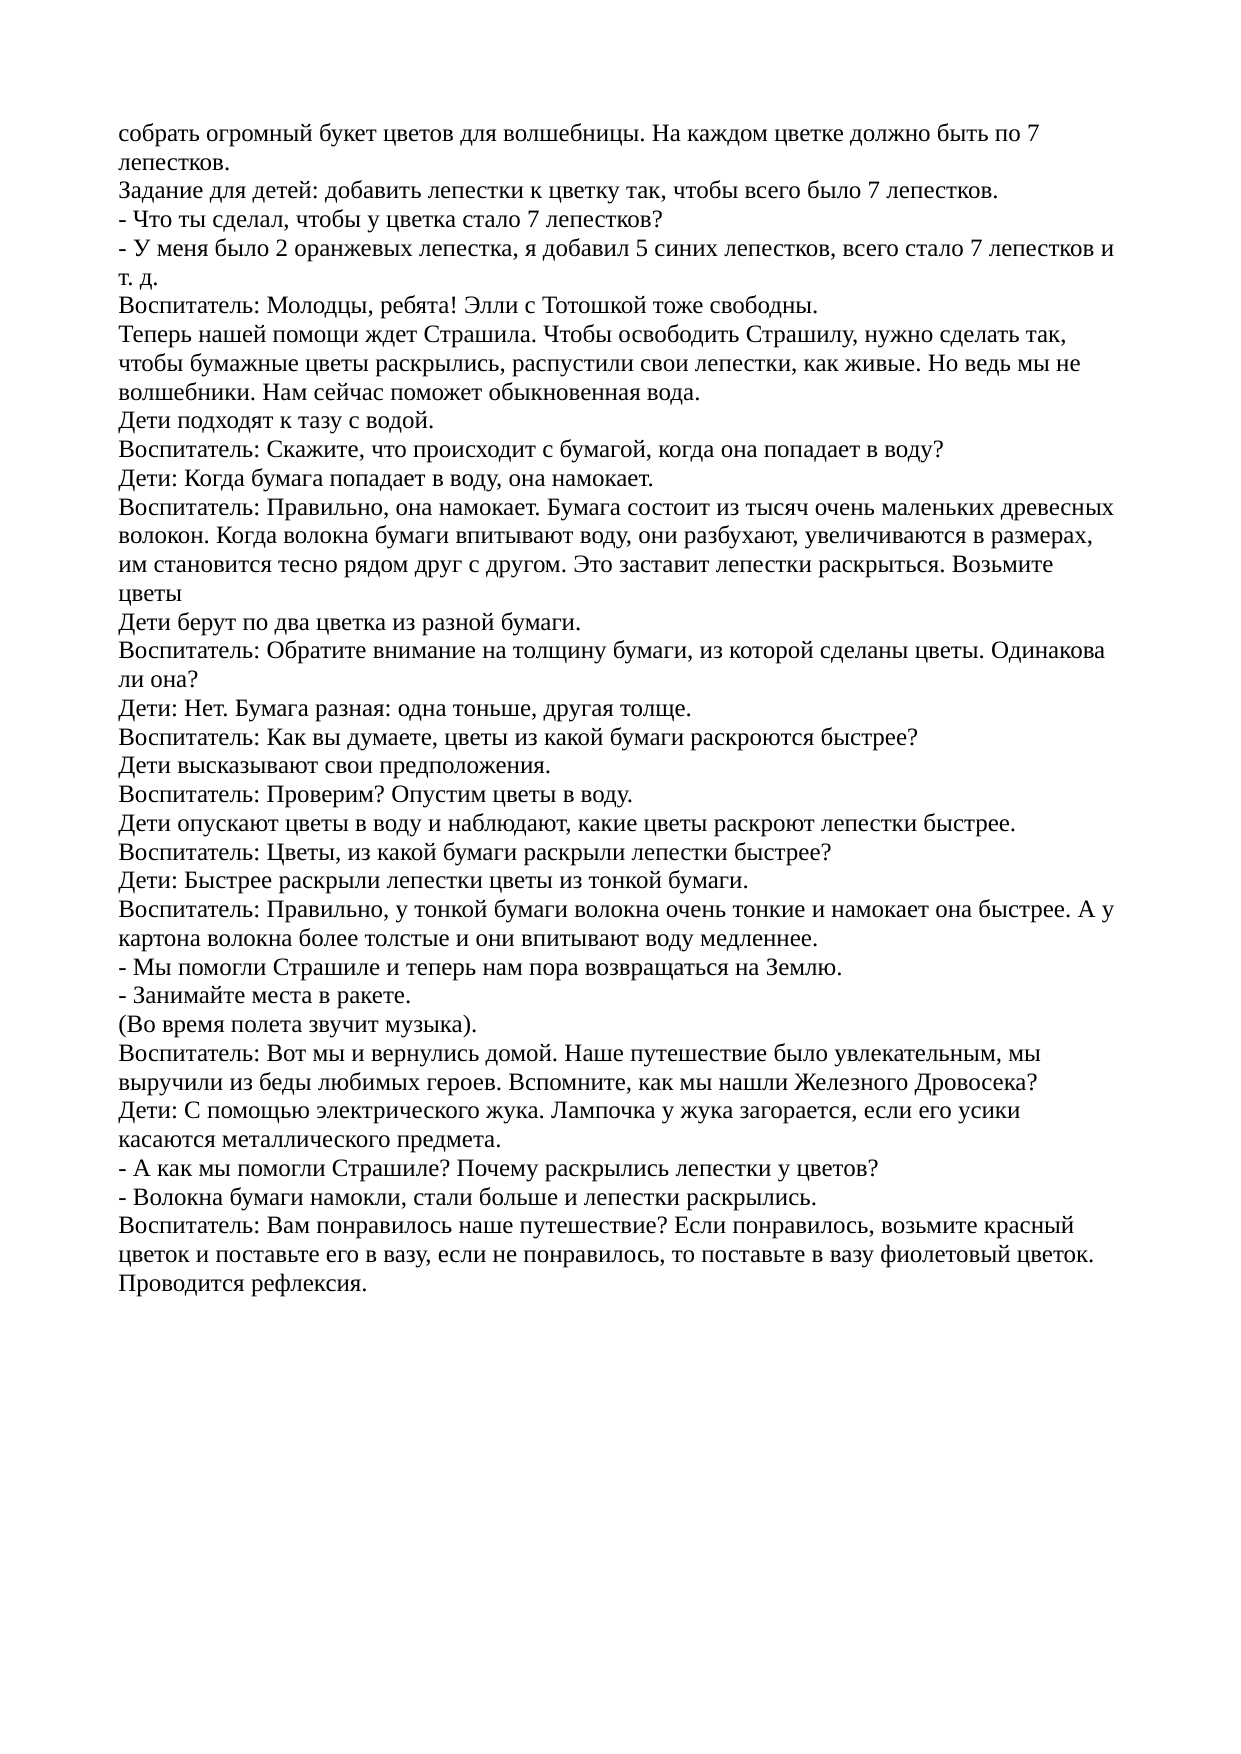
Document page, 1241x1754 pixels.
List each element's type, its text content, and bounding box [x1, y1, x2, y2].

text Дети опускают цветы в воду и наблюдают, какие цветы раскроют лепестки быстрее. [118, 808, 1122, 837]
text Воспитатель: Цветы, из какой бумаги раскрыли лепестки быстрее? [118, 837, 1122, 866]
text Воспитатель: Молодцы, ребята! Элли с Тотошкой тоже свободны. [118, 291, 1122, 319]
text - Занимайте места в ракете. [118, 981, 1122, 1009]
text Воспитатель: Как вы думаете, цветы из какой бумаги раскроются быстрее? [118, 722, 1122, 751]
text (Во время полета звучит музыка). [118, 1009, 1122, 1038]
text Задание для детей: добавить лепестки к цветку так, чтобы всего было 7 лепестков. [118, 176, 1122, 204]
text Воспитатель: Проверим? Опустим цветы в воду. [118, 779, 1122, 808]
text Дети: Когда бумага попадает в воду, она намокает. [118, 463, 1122, 492]
text Дети: Быстрее раскрыли лепестки цветы из тонкой бумаги. [118, 866, 1122, 894]
text Воспитатель: Обратите внимание на толщину бумаги, из которой сделаны цветы. Одинакова ли она? [118, 636, 1122, 693]
text Воспитатель: Правильно, у тонкой бумаги волокна очень тонкие и намокает она быстрее. А у картона волокна более толстые и они впитывают воду медленнее. [118, 894, 1122, 952]
text собрать огромный букет цветов для волшебницы. На каждом цветке должно быть по 7 лепестков. [118, 118, 1122, 176]
text Воспитатель: Правильно, она намокает. Бумага состоит из тысяч очень маленьких древесных волокон. Когда волокна бумаги впитывают воду, они разбухают, увеличиваются в размерах, им становится тесно рядом друг с другом. Это заставит лепестки раскрыться. Возьмите цветы [118, 492, 1122, 607]
text - Мы помогли Страшиле и теперь нам пора возвращаться на Землю. [118, 952, 1122, 981]
text - А как мы помогли Страшиле? Почему раскрылись лепестки у цветов? [118, 1153, 1122, 1182]
text - У меня было 2 оранжевых лепестка, я добавил 5 синих лепестков, всего стало 7 лепестков и т. д. [118, 233, 1122, 291]
text - Что ты сделал, чтобы у цветка стало 7 лепестков? [118, 204, 1122, 233]
text Дети подходят к тазу с водой. [118, 406, 1122, 434]
text Проводится рефлексия. [118, 1268, 1122, 1297]
text Воспитатель: Скажите, что происходит с бумагой, когда она попадает в воду? [118, 434, 1122, 463]
text Воспитатель: Вот мы и вернулись домой. Наше путешествие было увлекательным, мы выручили из беды любимых героев. Вспомните, как мы нашли Железного Дровосека? [118, 1038, 1122, 1096]
text Дети: Нет. Бумага разная: одна тоньше, другая толще. [118, 693, 1122, 722]
text - Волокна бумаги намокли, стали больше и лепестки раскрылись. [118, 1182, 1122, 1211]
text Дети: С помощью электрического жука. Лампочка у жука загорается, если его усики касаются металлического предмета. [118, 1096, 1122, 1153]
text Дети берут по два цветка из разной бумаги. [118, 607, 1122, 636]
text Дети высказывают свои предположения. [118, 751, 1122, 779]
text Воспитатель: Вам понравилось наше путешествие? Если понравилось, возьмите красный цветок и поставьте его в вазу, если не понравилось, то поставьте в вазу фиолетовый цветок. [118, 1211, 1122, 1268]
text Теперь нашей помощи ждет Страшила. Чтобы освободить Страшилу, нужно сделать так, чтобы бумажные цветы раскрылись, распустили свои лепестки, как живые. Но ведь мы не волшебники. Нам сейчас поможет обыкновенная вода. [118, 319, 1122, 406]
